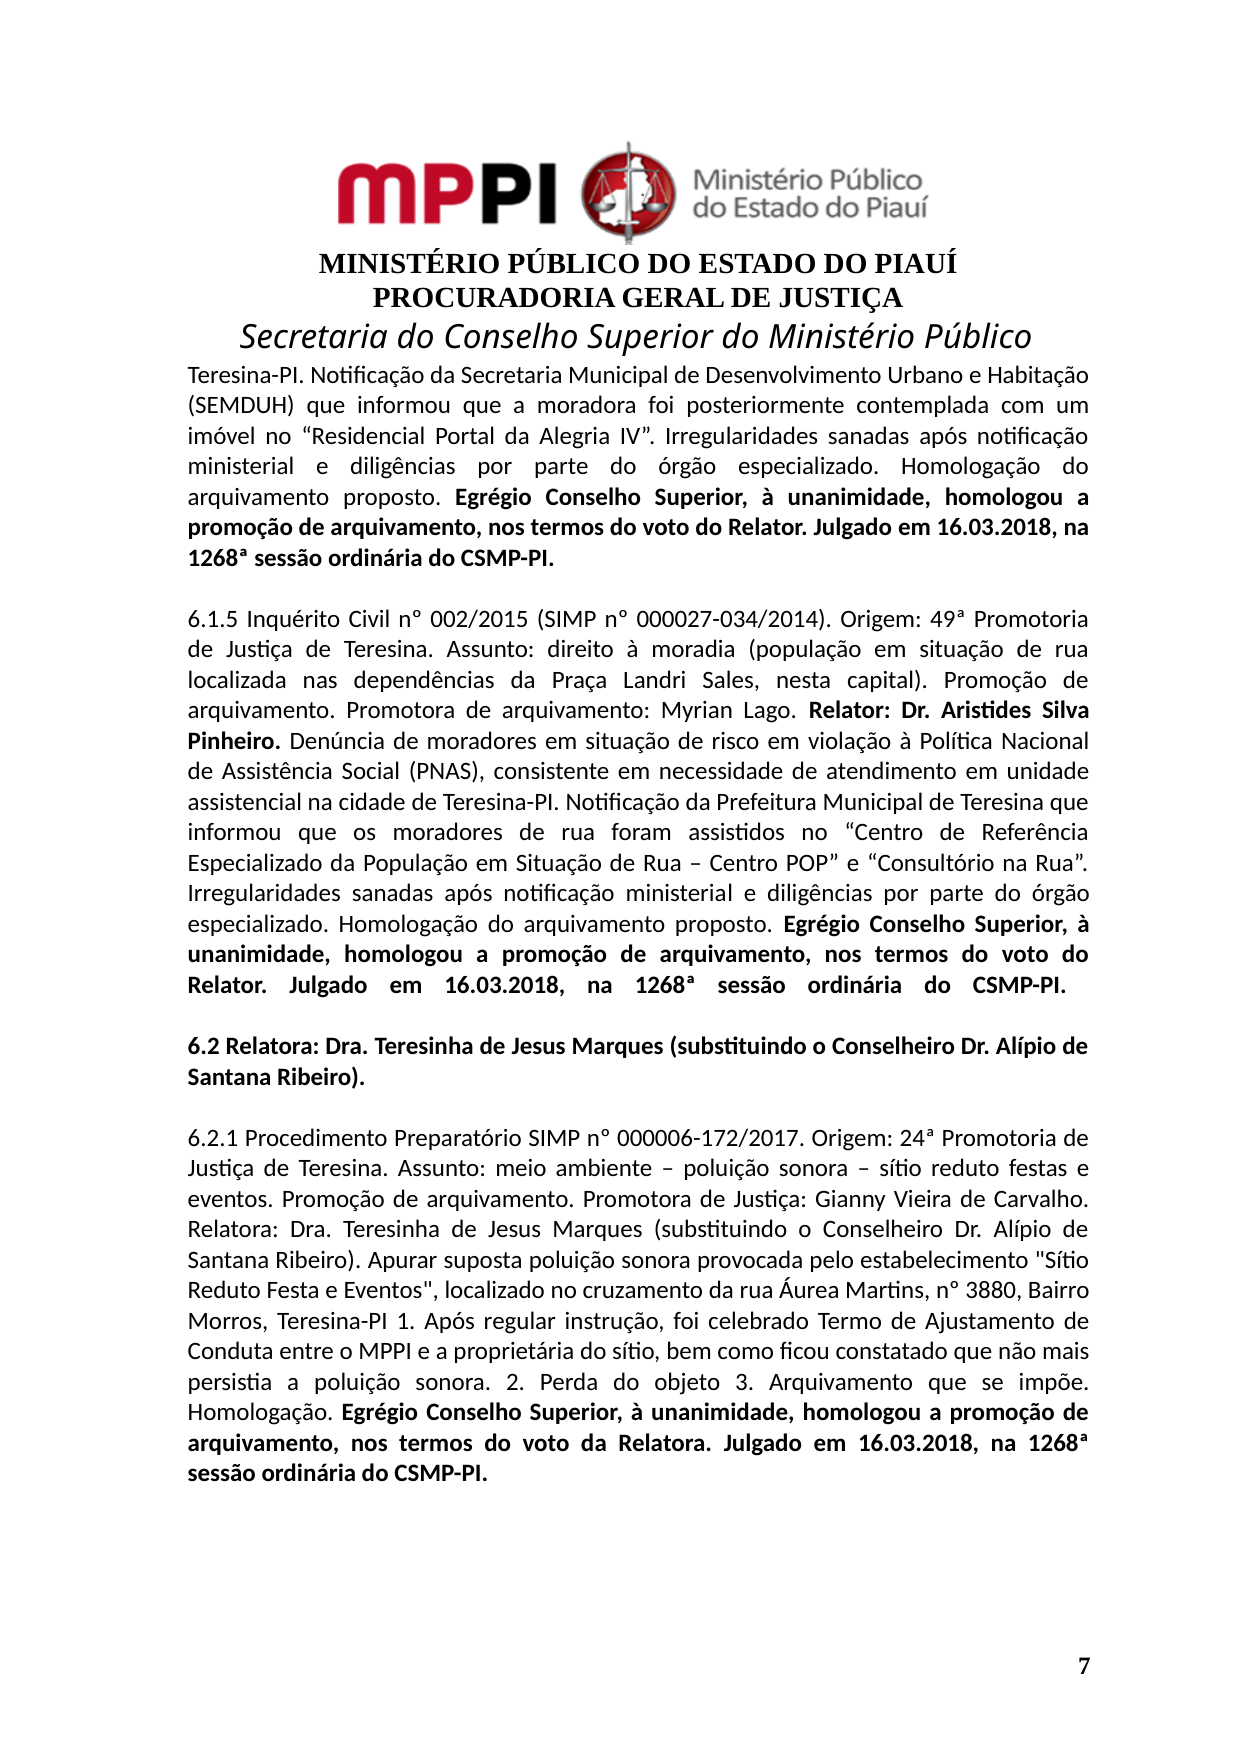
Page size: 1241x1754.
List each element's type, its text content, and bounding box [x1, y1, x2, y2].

text Teresina-PI. Notificação da Secretaria Municipal de Desenvolvimento Urbano e Habitação (SEMDUH) que informou que a moradora foi posteriormente contemplada com um imóvel no “Residencial Portal da Alegria IV”. Irregularidades sanadas após notificação ministerial e diligências por parte do órgão especializado. Homologação do arquivamento proposto. Egrégio Conselho Superior, à unanimidade, homologou a promoção de arquivamento, nos termos do voto do Relator. Julgado em 16.03.2018, na 1268ª sessão ordinária do CSMP-PI. [187, 359, 1090, 572]
text 6.2 Relatora: Dra. Teresinha de Jesus Marques (substituindo o Conselheiro Dr. Alípio de Santana Ribeiro). [187, 1030, 1090, 1091]
text 6.1.5 Inquérito Civil nº 002/2015 (SIMP nº 000027-034/2014). Origem: 49ª Promotoria de Justiça de Teresina. Assunto: direito à moradia (população em situação de rua localizada nas dependências da Praça Landri Sales, nesta capital). Promoção de arquivamento. Promotora de arquivamento: Myrian Lago. Relator: Dr. Aristides Silva Pinheiro. Denúncia de moradores em situação de risco em violação à Política Nacional de Assistência Social (PNAS), consistente em necessidade de atendimento em unidade assistencial na cidade de Teresina-PI. Notificação da Prefeitura Municipal de Teresina que informou que os moradores de rua foram assistidos no “Centro de Referência Especializado da População em Situação de Rua – Centro POP” e “Consultório na Rua”. Irregularidades sanadas após notificação ministerial e diligências por parte do órgão especializado. Homologação do arquivamento proposto. Egrégio Conselho Superior, à unanimidade, homologou a promoção de arquivamento, nos termos do voto do Relator. Julgado em 16.03.2018, na 1268ª sessão ordinária do CSMP-PI. [187, 572, 1090, 1030]
text 6.2.1 Procedimento Preparatório SIMP nº 000006-172/2017. Origem: 24ª Promotoria de Justiça de Teresina. Assunto: meio ambiente – poluição sonora – sítio reduto festas e eventos. Promoção de arquivamento. Promotora de Justiça: Gianny Vieira de Carvalho. Relatora: Dra. Teresinha de Jesus Marques (substituindo o Conselheiro Dr. Alípio de Santana Ribeiro). Apurar suposta poluição sonora provocada pelo estabelecimento "Sítio Reduto Festa e Eventos", localizado no cruzamento da rua Áurea Martins, nº 3880, Bairro Morros, Teresina-PI 1. Após regular instrução, foi celebrado Termo de Ajustamento de Conduta entre o MPPI e a proprietária do sítio, bem como ficou constatado que não mais persistia a poluição sonora. 2. Perda do objeto 3. Arquivamento que se impõe. Homologação. Egrégio Conselho Superior, à unanimidade, homologou a promoção de arquivamento, nos termos do voto da Relatora. Julgado em 16.03.2018, na 1268ª sessão ordinária do CSMP-PI. [187, 1091, 1090, 1488]
